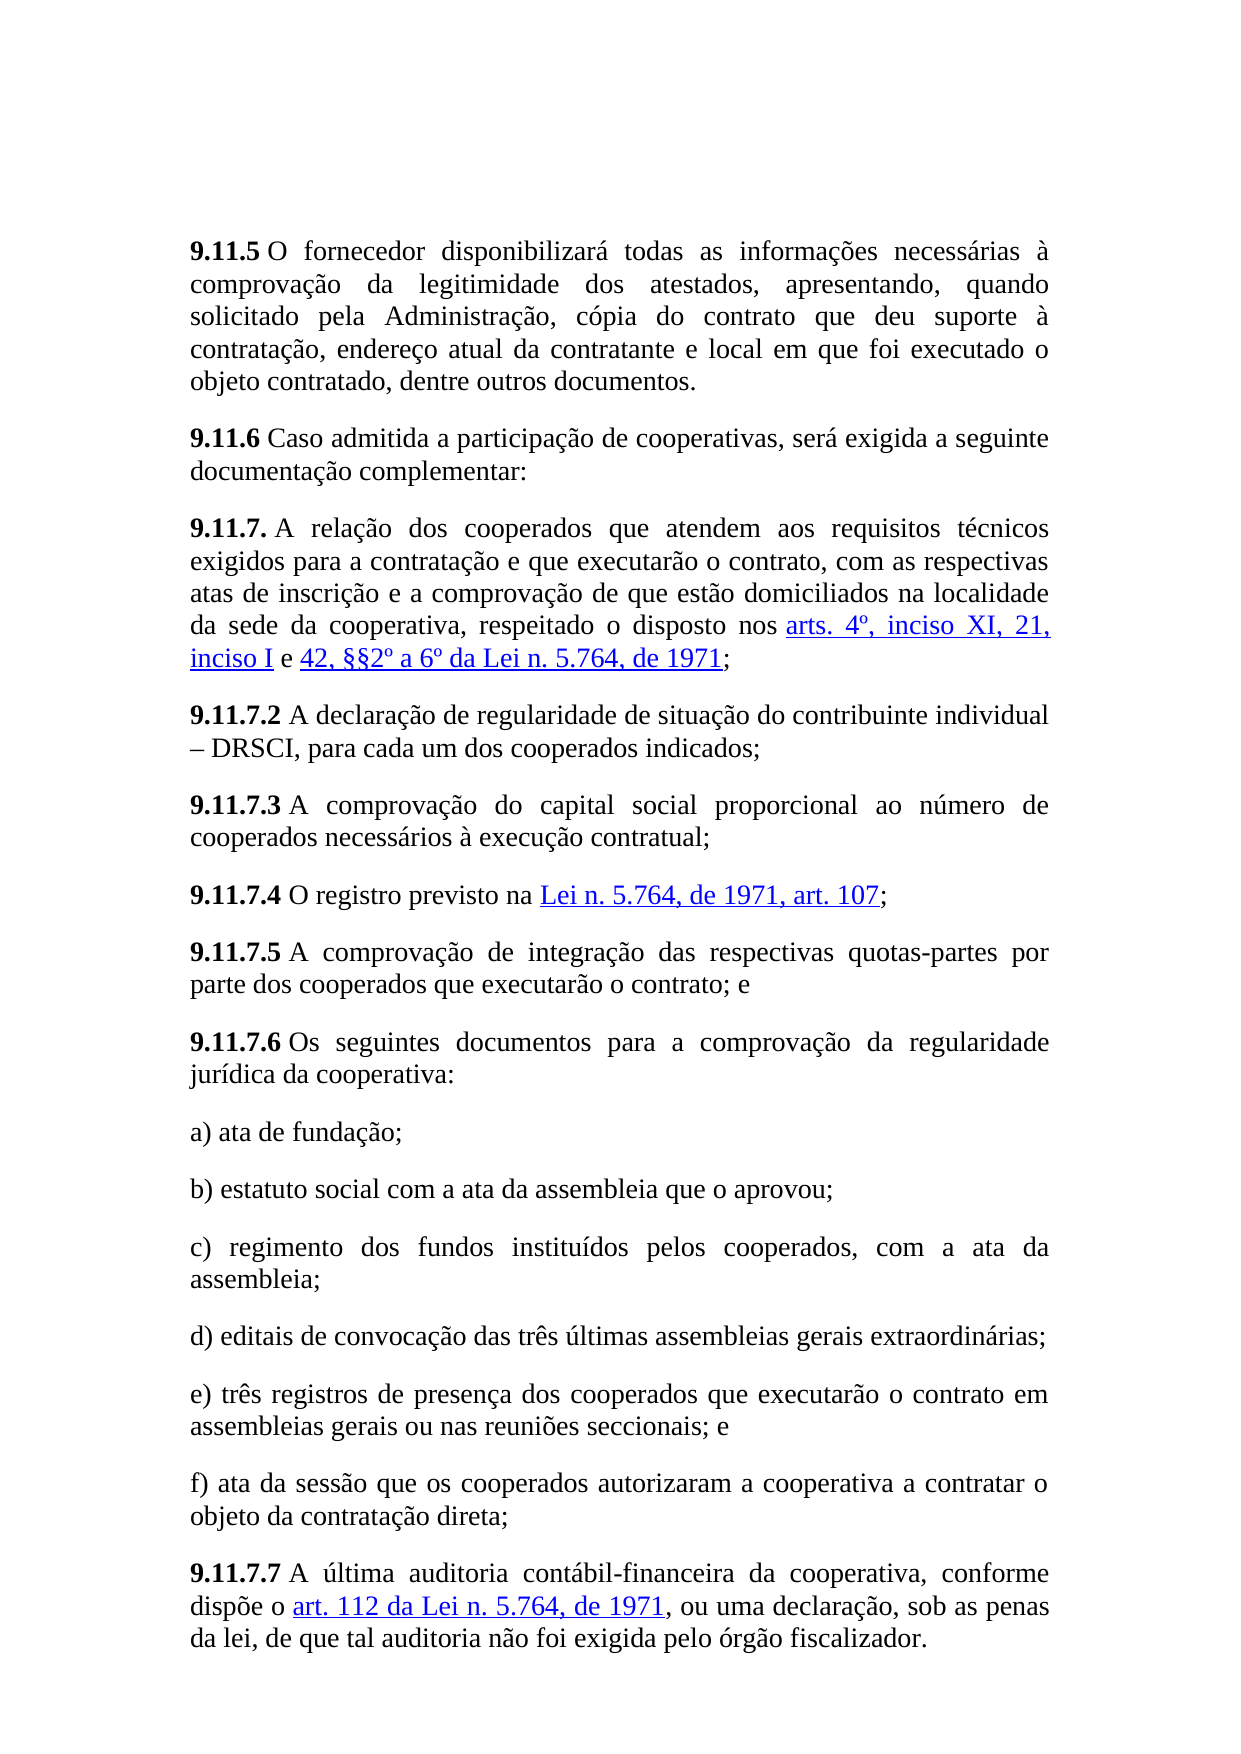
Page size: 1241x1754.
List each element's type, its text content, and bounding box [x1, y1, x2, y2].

text d) editais de convocação das três últimas assembleias gerais extraordinárias; [190, 1319, 1051, 1352]
text 9.11.7. A relação dos cooperados que atendem aos requisitos técnicos exigidos para a contratação e que executarão o contrato, com as respectivas atas de inscrição e a comprovação de que estão domiciliados na localidade da sede da cooperativa, respeitado o disposto nos arts. 4º, inciso XI, 21, inciso I e 42, §§2º a 6º da Lei n. 5.764, de 1971; [190, 511, 1051, 673]
text a) ata de fundação; [190, 1115, 1051, 1147]
text c) regimento dos fundos instituídos pelos cooperados, com a ata da assembleia; [190, 1229, 1051, 1294]
text 9.11.5 O fornecedor disponibilizará todas as informações necessárias à comprovação da legitimidade dos atestados, apresentando, quando solicitado pela Administração, cópia do contrato que deu suporte à contratação, endereço atual da contratante e local em que foi executado o objeto contratado, dentre outros documentos. [190, 234, 1051, 396]
text f) ata da sessão que os cooperados autorizaram a cooperativa a contratar o objeto da contratação direta; [190, 1467, 1051, 1531]
text b) estatuto social com a ata da assembleia que o aprovou; [190, 1172, 1051, 1204]
text 9.11.7.5 A comprovação de integração das respectivas quotas-partes por parte dos cooperados que executarão o contrato; e [190, 935, 1051, 1000]
text 9.11.7.3 A comprovação do capital social proporcional ao número de cooperados necessários à execução contratual; [190, 788, 1051, 853]
text 9.11.7.4 O registro previsto na Lei n. 5.764, de 1971, art. 107; [190, 878, 1051, 910]
text e) três registros de presença dos cooperados que executarão o contrato em assembleias gerais ou nas reuniões seccionais; e [190, 1377, 1051, 1442]
text 9.11.7.7 A última auditoria contábil-financeira da cooperativa, conforme dispõe o art. 112 da Lei n. 5.764, de 1971, ou uma declaração, sob as penas da lei, de que tal auditoria não foi exigida pelo órgão fiscalizador. [190, 1556, 1051, 1653]
text 9.11.7.6 Os seguintes documentos para a comprovação da regularidade jurídica da cooperativa: [190, 1025, 1051, 1090]
text 9.11.7.2 A declaração de regularidade de situação do contribuinte individual – DRSCI, para cada um dos cooperados indicados; [190, 698, 1051, 763]
text 9.11.6 Caso admitida a participação de cooperativas, será exigida a seguinte documentação complementar: [190, 421, 1051, 486]
